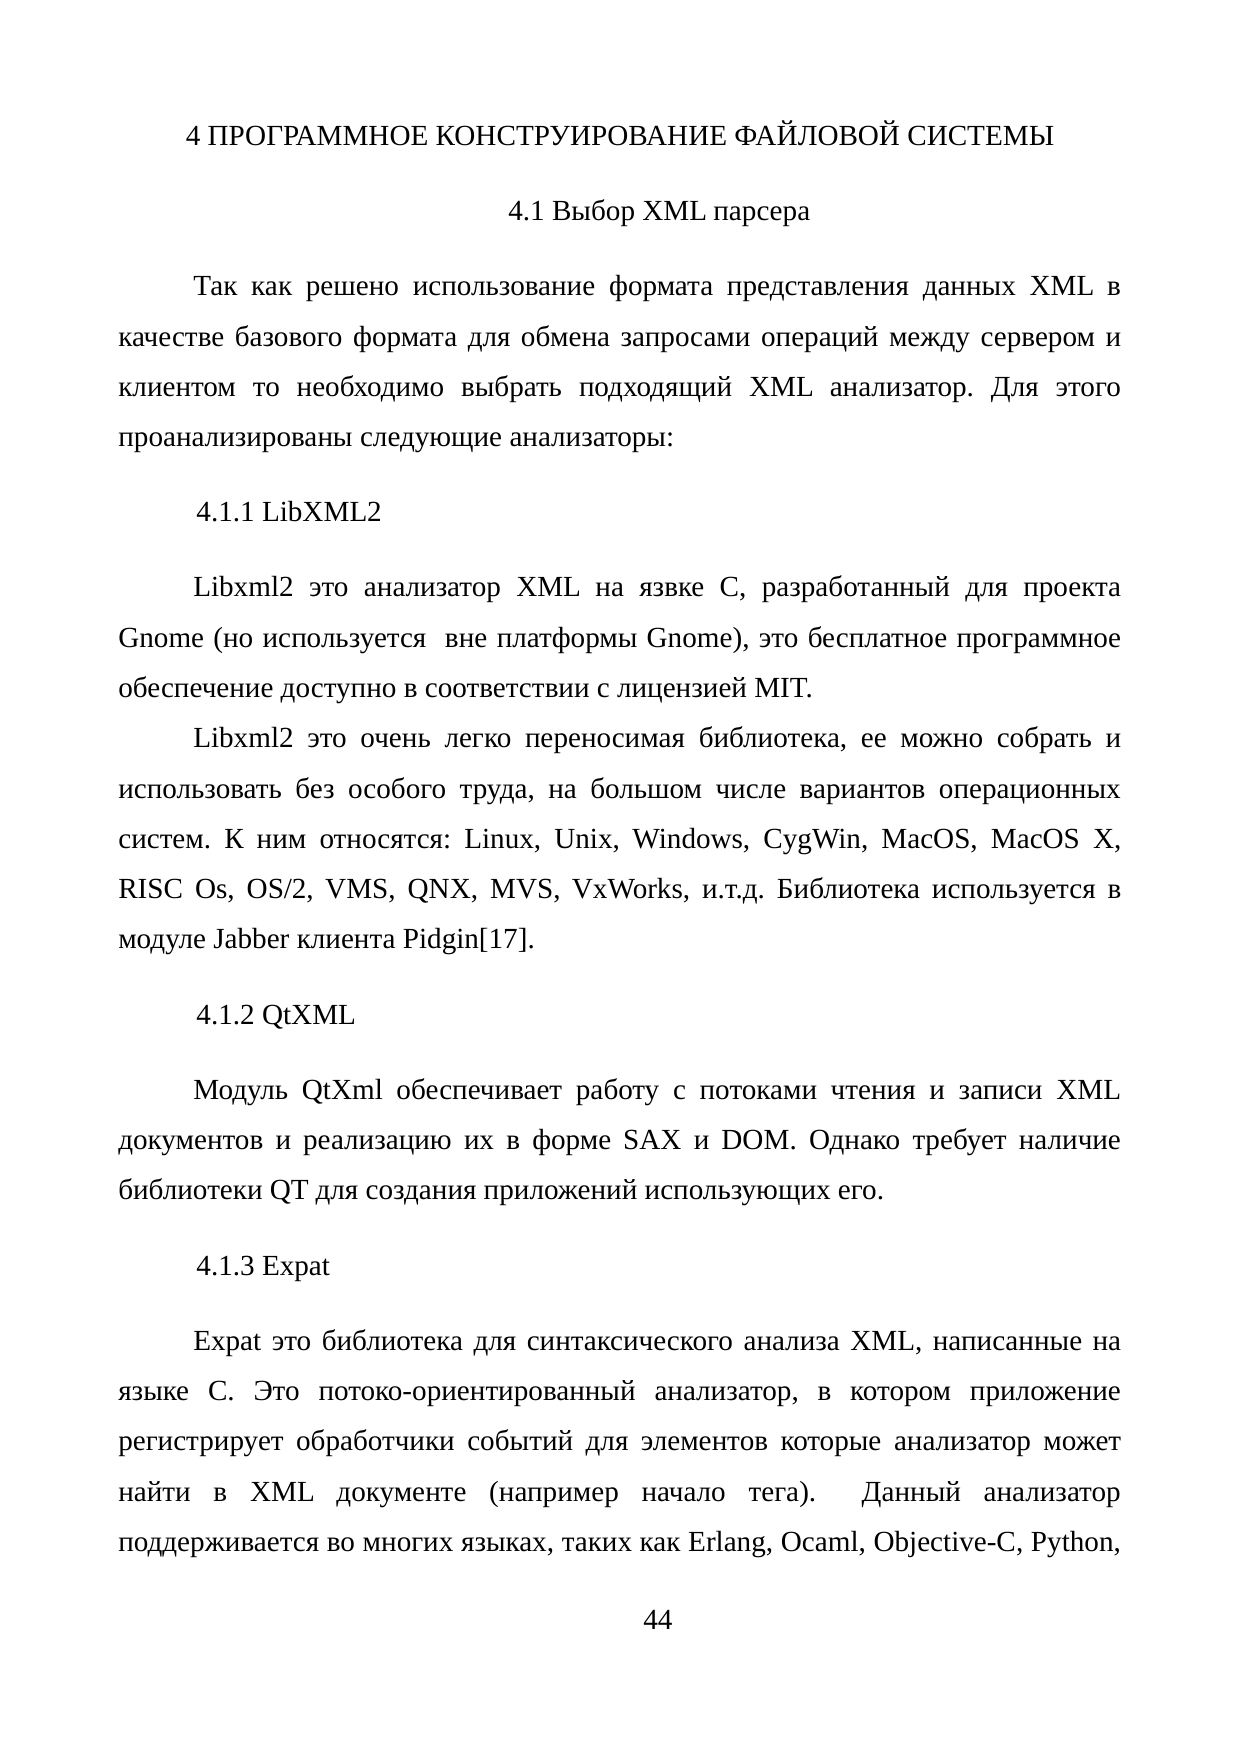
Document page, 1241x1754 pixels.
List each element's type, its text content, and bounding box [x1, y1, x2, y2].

subtitle LibXML2 [189, 494, 1122, 528]
subtitle Выбор XML парсера [189, 193, 1122, 227]
subtitle QtXML [189, 997, 1122, 1030]
subtitle Expat [189, 1248, 1122, 1281]
text Так как решено использование формата представления данных XML в качестве базового формата для обмена запросами операций между сервером и клиентом то необходимо выбрать подходящий XML анализатор. Для этого проанализированы следующие анализаторы: [118, 268, 1122, 453]
text Libxml2 это анализатор XML на язвке C, разработанный для проекта Gnome (но используется вне платформы Gnome), это бесплатное программное обеспечение доступно в соответствии с лицензией MIT. [118, 569, 1122, 704]
subtitle Программное конструирование файловой системы [118, 118, 1122, 152]
text Libxml2 это очень легко переносимая библиотека, ее можно собрать и использовать без особого труда, на большом числе вариантов операционных систем. К ним относятся: Linux, Unix, Windows, CygWin, MacOS, MacOS X, RISC Os, OS/2, VMS, QNX, MVS, VxWorks, и.т.д. Библиотека используется в модуле Jabber клиента Pidgin[17]. [118, 720, 1122, 955]
text Expat это библиотека для синтаксического анализа XML, написанные на языке C. Это потоко-ориентированный анализатор, в котором приложение регистрирует обработчики событий для элементов которые анализатор может найти в XML документе (например начало тега). Данный анализатор поддерживается во многих языках, таких как Erlang, Ocaml, Objective-C, Python, [118, 1323, 1122, 1557]
text Модуль QtXml обеспечивает работу с потоками чтения и записи XML документов и реализацию их в форме SAX и DOM. Однако требует наличие библиотеки QT для создания приложений использующих его. [118, 1072, 1122, 1206]
